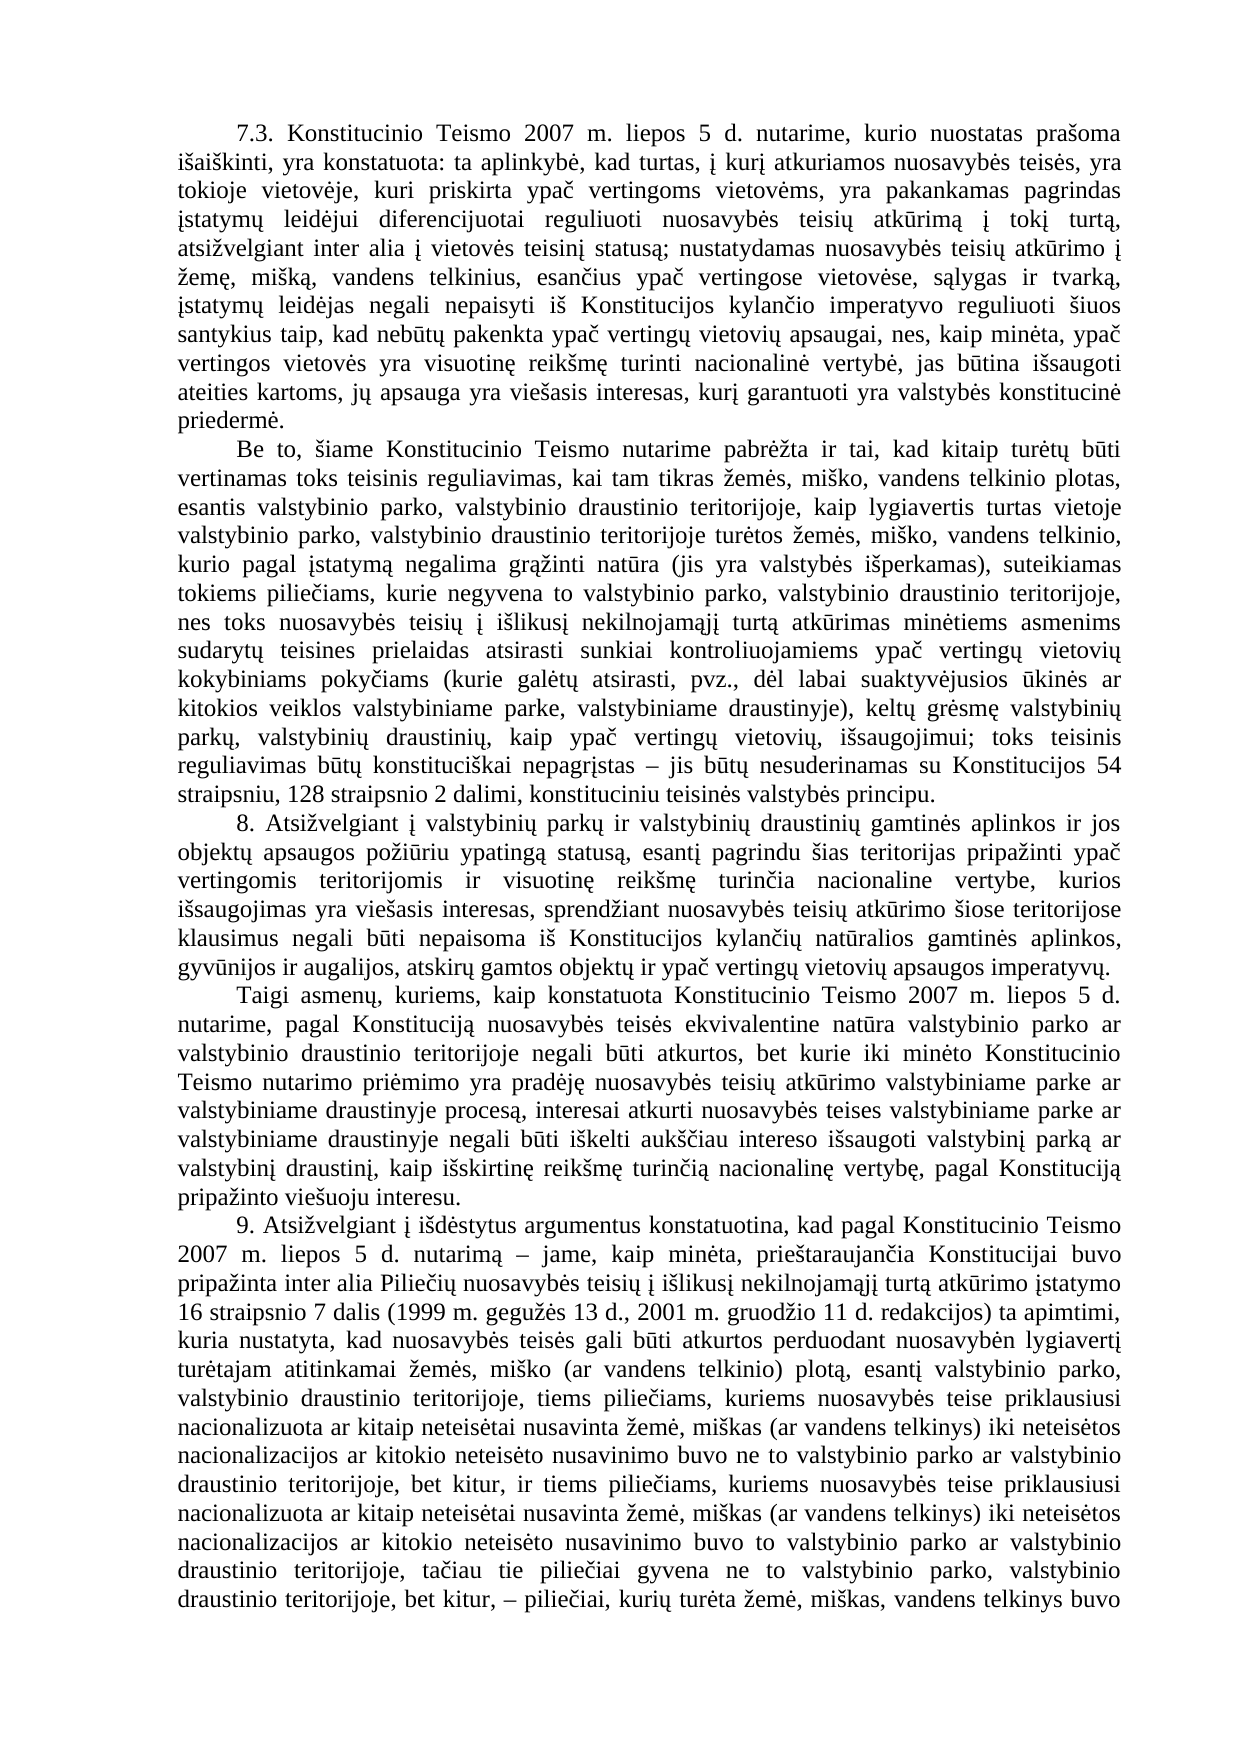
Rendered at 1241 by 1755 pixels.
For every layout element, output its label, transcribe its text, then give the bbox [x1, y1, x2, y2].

text Taigi asmenų, kuriems, kaip konstatuota Konstitucinio Teismo 2007 m. liepos 5 d. nutarime, pagal Konstituciją nuosavybės teisės ekvivalentine natūra valstybinio parko ar valstybinio draustinio teritorijoje negali būti atkurtos, bet kurie iki minėto Konstitucinio Teismo nutarimo priėmimo yra pradėję nuosavybės teisių atkūrimo valstybiniame parke ar valstybiniame draustinyje procesą, interesai atkurti nuosavybės teises valstybiniame parke ar valstybiniame draustinyje negali būti iškelti aukščiau intereso išsaugoti valstybinį parką ar valstybinį draustinį, kaip išskirtinę reikšmę turinčią nacionalinę vertybę, pagal Konstituciją pripažinto viešuoju interesu. [177, 981, 1122, 1211]
text 7.3. Konstitucinio Teismo 2007 m. liepos 5 d. nutarime, kurio nuostatas prašoma išaiškinti, yra konstatuota: ta aplinkybė, kad turtas, į kurį atkuriamos nuosavybės teisės, yra tokioje vietovėje, kuri priskirta ypač vertingoms vietovėms, yra pakankamas pagrindas įstatymų leidėjui diferencijuotai reguliuoti nuosavybės teisių atkūrimą į tokį turtą, atsižvelgiant inter alia į vietovės teisinį statusą; nustatydamas nuosavybės teisių atkūrimo į žemę, mišką, vandens telkinius, esančius ypač vertingose vietovėse, sąlygas ir tvarką, įstatymų leidėjas negali nepaisyti iš Konstitucijos kylančio imperatyvo reguliuoti šiuos santykius taip, kad nebūtų pakenkta ypač vertingų vietovių apsaugai, nes, kaip minėta, ypač vertingos vietovės yra visuotinę reikšmę turinti nacionalinė vertybė, jas būtina išsaugoti ateities kartoms, jų apsauga yra viešasis interesas, kurį garantuoti yra valstybės konstitucinė priedermė. [177, 118, 1122, 434]
text Be to, šiame Konstitucinio Teismo nutarime pabrėžta ir tai, kad kitaip turėtų būti vertinamas toks teisinis reguliavimas, kai tam tikras žemės, miško, vandens telkinio plotas, esantis valstybinio parko, valstybinio draustinio teritorijoje, kaip lygiavertis turtas vietoje valstybinio parko, valstybinio draustinio teritorijoje turėtos žemės, miško, vandens telkinio, kurio pagal įstatymą negalima grąžinti natūra (jis yra valstybės išperkamas), suteikiamas tokiems piliečiams, kurie negyvena to valstybinio parko, valstybinio draustinio teritorijoje, nes toks nuosavybės teisių į išlikusį nekilnojamąjį turtą atkūrimas minėtiems asmenims sudarytų teisines prielaidas atsirasti sunkiai kontroliuojamiems ypač vertingų vietovių kokybiniams pokyčiams (kurie galėtų atsirasti, pvz., dėl labai suaktyvėjusios ūkinės ar kitokios veiklos valstybiniame parke, valstybiniame draustinyje), keltų grėsmę valstybinių parkų, valstybinių draustinių, kaip ypač vertingų vietovių, išsaugojimui; toks teisinis reguliavimas būtų konstituciškai nepagrįstas – jis būtų nesuderinamas su Konstitucijos 54 straipsniu, 128 straipsnio 2 dalimi, konstituciniu teisinės valstybės principu. [177, 434, 1122, 808]
text 9. Atsižvelgiant į išdėstytus argumentus konstatuotina, kad pagal Konstitucinio Teismo 2007 m. liepos 5 d. nutarimą – jame, kaip minėta, prieštaraujančia Konstitucijai buvo pripažinta inter alia Piliečių nuosavybės teisių į išlikusį nekilnojamąjį turtą atkūrimo įstatymo 16 straipsnio 7 dalis (1999 m. gegužės 13 d., 2001 m. gruodžio 11 d. redakcijos) ta apimtimi, kuria nustatyta, kad nuosavybės teisės gali būti atkurtos perduodant nuosavybėn lygiavertį turėtajam atitinkamai žemės, miško (ar vandens telkinio) plotą, esantį valstybinio parko, valstybinio draustinio teritorijoje, tiems piliečiams, kuriems nuosavybės teise priklausiusi nacionalizuota ar kitaip neteisėtai nusavinta žemė, miškas (ar vandens telkinys) iki neteisėtos nacionalizacijos ar kitokio neteisėto nusavinimo buvo ne to valstybinio parko ar valstybinio draustinio teritorijoje, bet kitur, ir tiems piliečiams, kuriems nuosavybės teise priklausiusi nacionalizuota ar kitaip neteisėtai nusavinta žemė, miškas (ar vandens telkinys) iki neteisėtos nacionalizacijos ar kitokio neteisėto nusavinimo buvo to valstybinio parko ar valstybinio draustinio teritorijoje, tačiau tie piliečiai gyvena ne to valstybinio parko, valstybinio draustinio teritorijoje, bet kitur, – piliečiai, kurių turėta žemė, miškas, vandens telkinys buvo [177, 1211, 1122, 1613]
text 8. Atsižvelgiant į valstybinių parkų ir valstybinių draustinių gamtinės aplinkos ir jos objektų apsaugos požiūriu ypatingą statusą, esantį pagrindu šias teritorijas pripažinti ypač vertingomis teritorijomis ir visuotinę reikšmę turinčia nacionaline vertybe, kurios išsaugojimas yra viešasis interesas, sprendžiant nuosavybės teisių atkūrimo šiose teritorijose klausimus negali būti nepaisoma iš Konstitucijos kylančių natūralios gamtinės aplinkos, gyvūnijos ir augalijos, atskirų gamtos objektų ir ypač vertingų vietovių apsaugos imperatyvų. [177, 808, 1122, 981]
